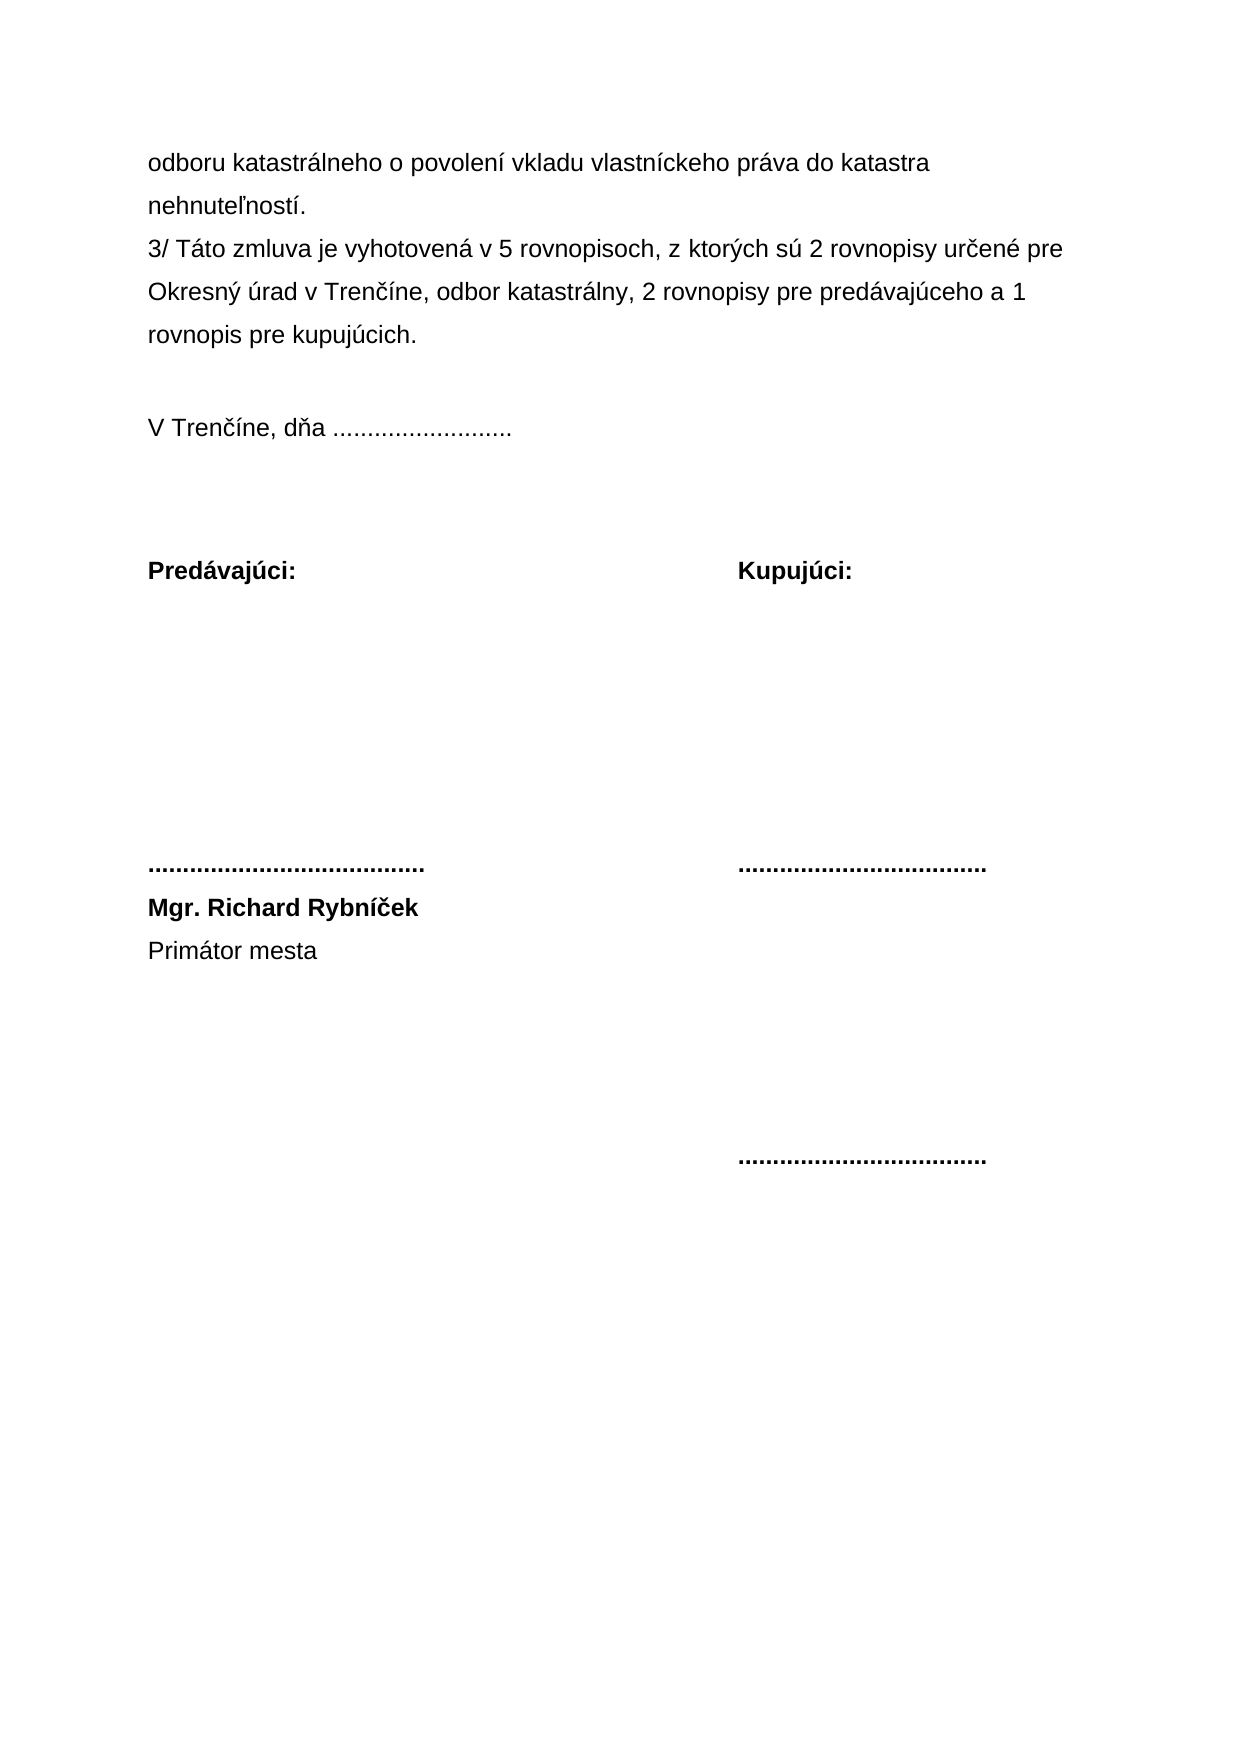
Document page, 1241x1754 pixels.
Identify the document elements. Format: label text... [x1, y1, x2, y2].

text ........................................ .................................... [148, 849, 1093, 878]
text Predávajúci: Kupujúci: [148, 556, 1093, 585]
text Mgr. Richard Rybníček [148, 893, 1093, 921]
text odboru katastrálneho o povolení vkladu vlastníckeho práva do katastra nehnuteľností. [148, 148, 1093, 219]
text Primátor mesta [148, 936, 1093, 964]
text 3/ Táto zmluva je vyhotovená v 5 rovnopisoch, z ktorých sú 2 rovnopisy určené pre Okresný úrad v Trenčíne, odbor katastrálny, 2 rovnopisy pre predávajúceho a 1 rovnopis pre kupujúcich. [148, 234, 1093, 349]
text .................................... [664, 1141, 1093, 1170]
text V Trenčíne, dňa .......................... [148, 413, 1093, 442]
